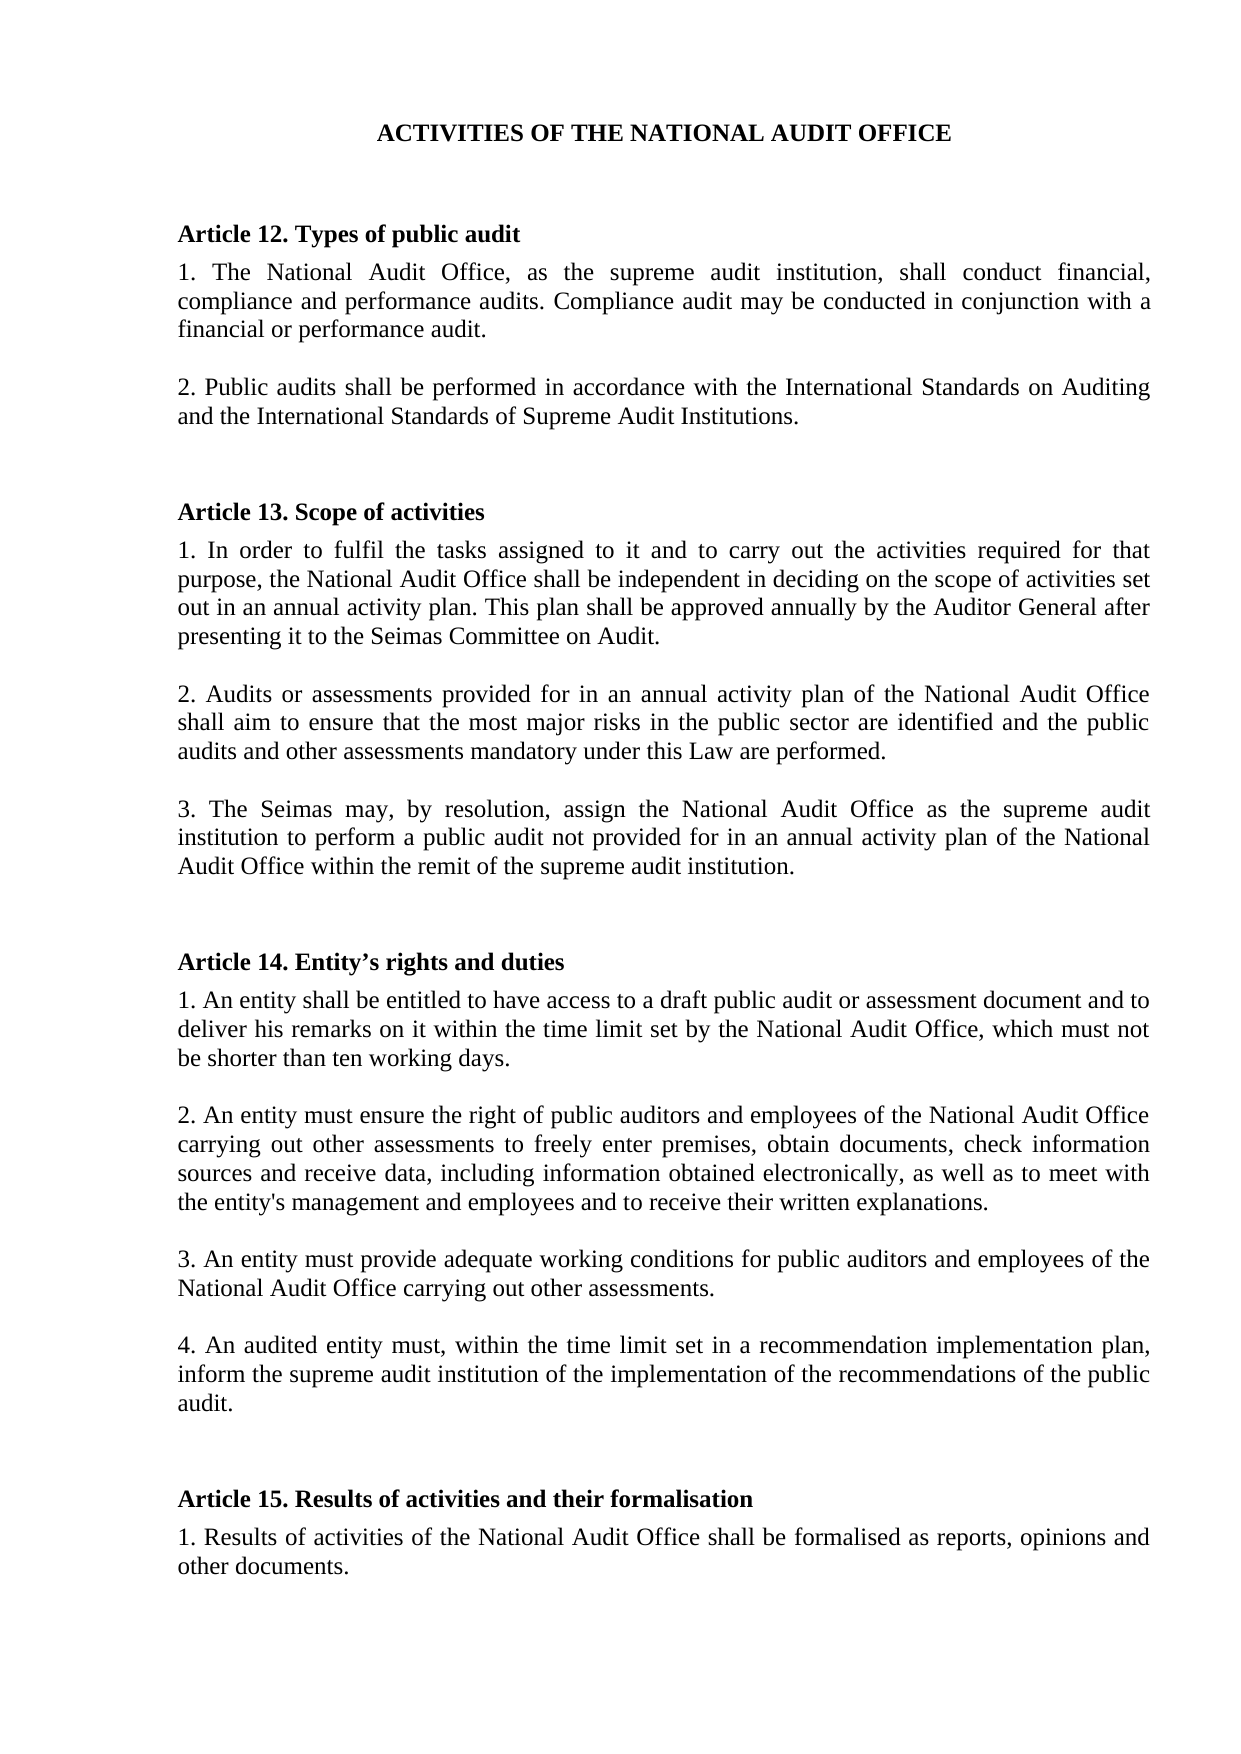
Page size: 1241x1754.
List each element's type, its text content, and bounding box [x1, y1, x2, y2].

text 1. Results of activities of the National Audit Office shall be formalised as reports, opinions and other documents. [177, 1522, 1152, 1579]
text 1. In order to fulfil the tasks assigned to it and to carry out the activities required for that purpose, the National Audit Office shall be independent in deciding on the scope of activities set out in an annual activity plan. This plan shall be approved annually by the Auditor General after presenting it to the Seimas Committee on Audit. [177, 535, 1152, 650]
text 1. The National Audit Office, as the supreme audit institution, shall conduct financial, compliance and performance audits. Compliance audit may be conducted in conjunction with a financial or performance audit. [177, 257, 1152, 343]
text 4. An audited entity must, within the time limit set in a recommendation implementation plan, inform the supreme audit institution of the implementation of the recommendations of the public audit. [177, 1330, 1152, 1417]
text ACTIVITIES OF THE NATIONAL AUDIT OFFICE [177, 118, 1152, 147]
text Article 14. Entity’s rights and duties [177, 947, 1152, 976]
text 2. An entity must ensure the right of public auditors and employees of the National Audit Office carrying out other assessments to freely enter premises, obtain documents, check information sources and receive data, including information obtained electronically, as well as to meet with the entity's management and employees and to receive their written explanations. [177, 1100, 1152, 1215]
text 2. Audits or assessments provided for in an annual activity plan of the National Audit Office shall aim to ensure that the most major risks in the public sector are identified and the public audits and other assessments mandatory under this Law are performed. [177, 679, 1152, 765]
text 3. The Seimas may, by resolution, assign the National Audit Office as the supreme audit institution to perform a public audit not provided for in an annual activity plan of the National Audit Office within the remit of the supreme audit institution. [177, 794, 1152, 880]
text 2. Public audits shall be performed in accordance with the International Standards on Auditing and the International Standards of Supreme Audit Institutions. [177, 372, 1152, 429]
text Article 12. Types of public audit [177, 219, 1152, 247]
text Article 15. Results of activities and their formalisation [177, 1484, 1152, 1512]
text 3. An entity must provide adequate working conditions for public auditors and employees of the National Audit Office carrying out other assessments. [177, 1244, 1152, 1302]
text Article 13. Scope of activities [177, 497, 1152, 525]
text 1. An entity shall be entitled to have access to a draft public audit or assessment document and to deliver his remarks on it within the time limit set by the National Audit Office, which must not be shorter than ten working days. [177, 985, 1152, 1072]
